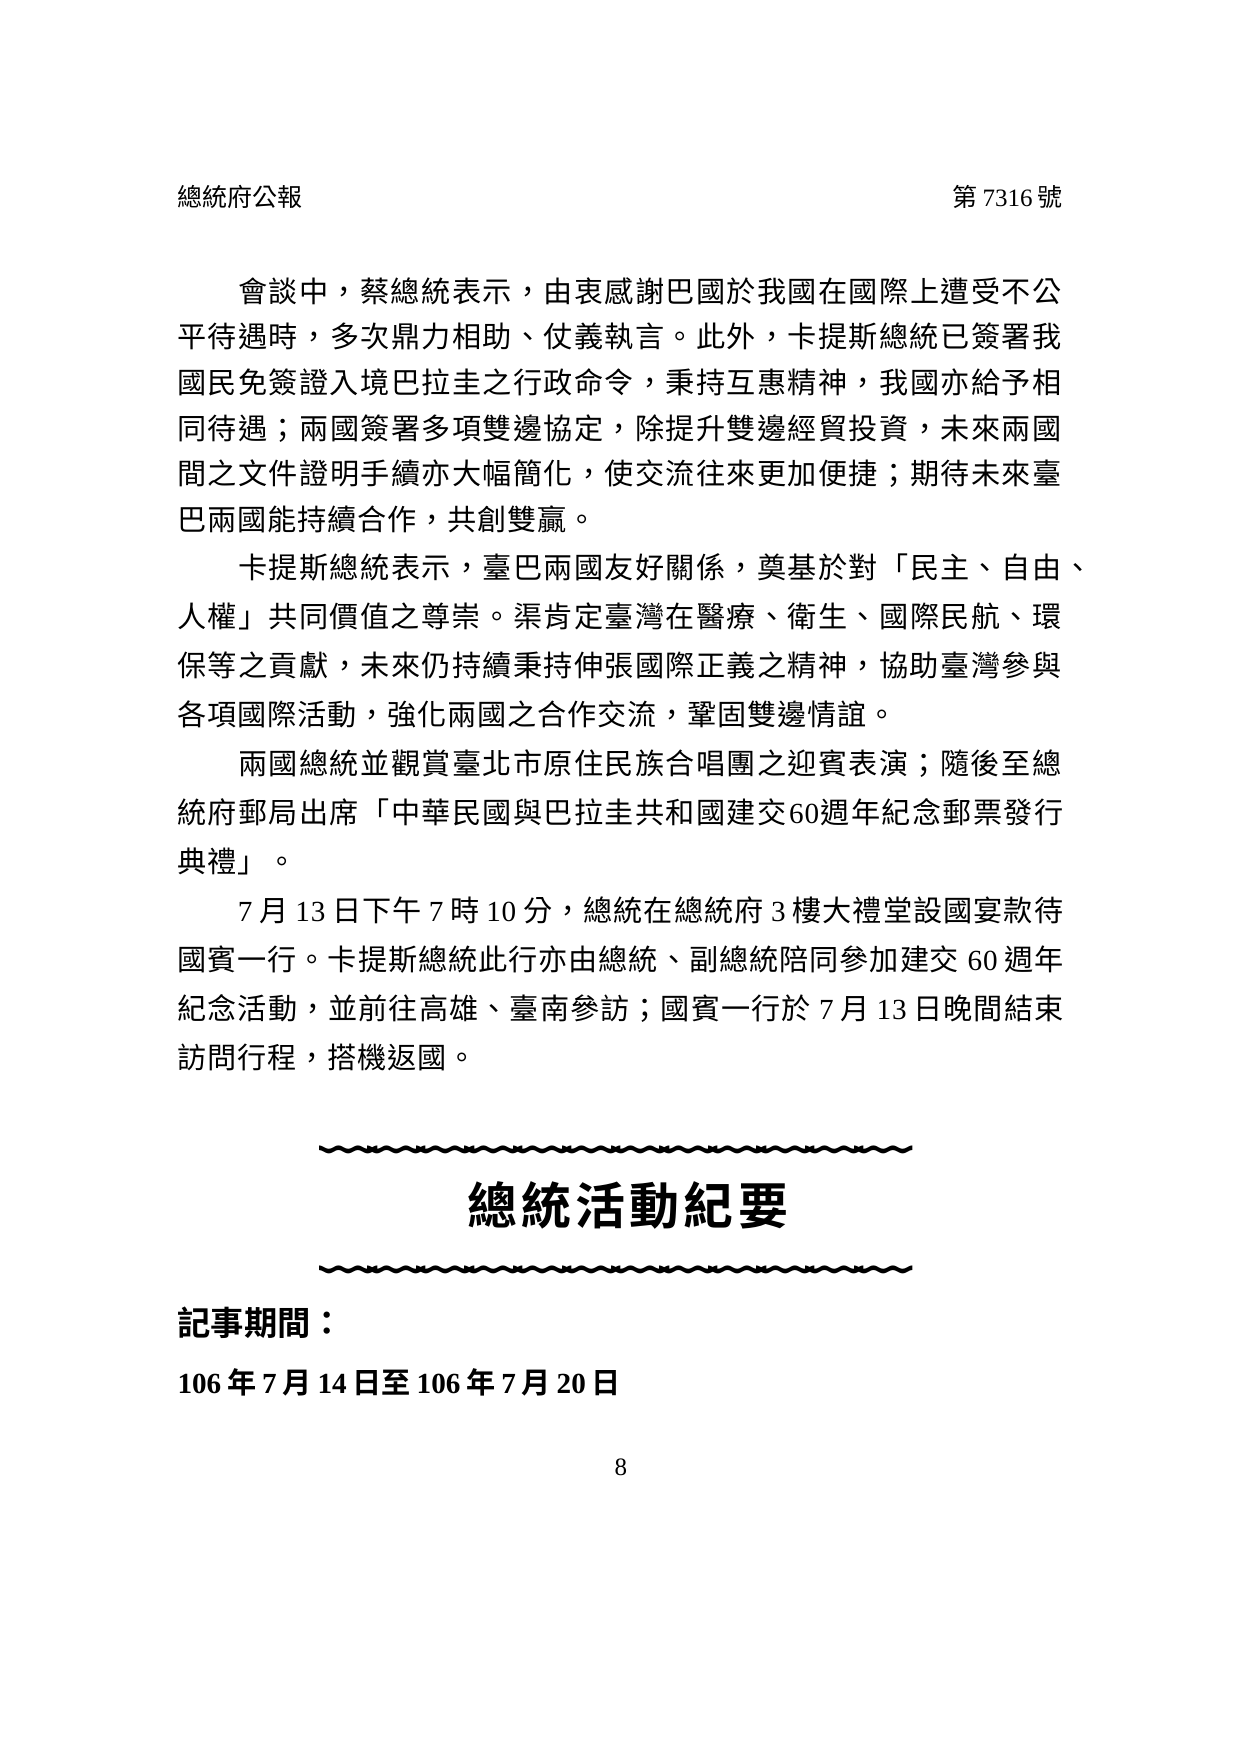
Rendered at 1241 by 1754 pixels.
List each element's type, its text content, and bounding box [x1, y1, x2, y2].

text 會談中，蔡總統表示，由衷感謝巴國於我國在國際上遭受不公平待遇時，多次鼎力相助、仗義執言。此外，卡提斯總統已簽署我國民免簽證入境巴拉圭之行政命令，秉持互惠精神，我國亦給予相同待遇；兩國簽署多項雙邊協定，除提升雙邊經貿投資，未來兩國間之文件證明手續亦大幅簡化，使交流往來更加便捷；期待未來臺巴兩國能持續合作，共創雙贏。 [177, 266, 1064, 539]
text 7月13日下午7時10分，總統在總統府3樓大禮堂設國宴款待國賓一行。卡提斯總統此行亦由總統、副總統陪同參加建交60週年紀念活動，並前往高雄、臺南參訪；國賓一行於7月13日晚間結束訪問行程，搭機返國。 [177, 882, 1064, 1078]
text ﹏﹏﹏﹏﹏﹏﹏﹏﹏﹏﹏﹏ [177, 1128, 1064, 1153]
text 卡提斯總統表示，臺巴兩國友好關係，奠基於對「民主、自由、人權」共同價值之尊崇。渠肯定臺灣在醫療、衛生、國際民航、環保等之貢獻，未來仍持續秉持伸張國際正義之精神，協助臺灣參與各項國際活動，強化兩國之合作交流，鞏固雙邊情誼。 [177, 539, 1064, 735]
text 106年7月14日至106年7月20日 [177, 1357, 1064, 1403]
text ﹏﹏﹏﹏﹏﹏﹏﹏﹏﹏﹏﹏ [177, 1249, 1064, 1274]
text 記事期間： [177, 1299, 1064, 1345]
text 兩國總統並觀賞臺北市原住民族合唱團之迎賓表演；隨後至總統府郵局出席「中華民國與巴拉圭共和國建交60週年紀念郵票發行典禮」。 [177, 735, 1064, 882]
text 總統活動紀要 [192, 1178, 1064, 1236]
